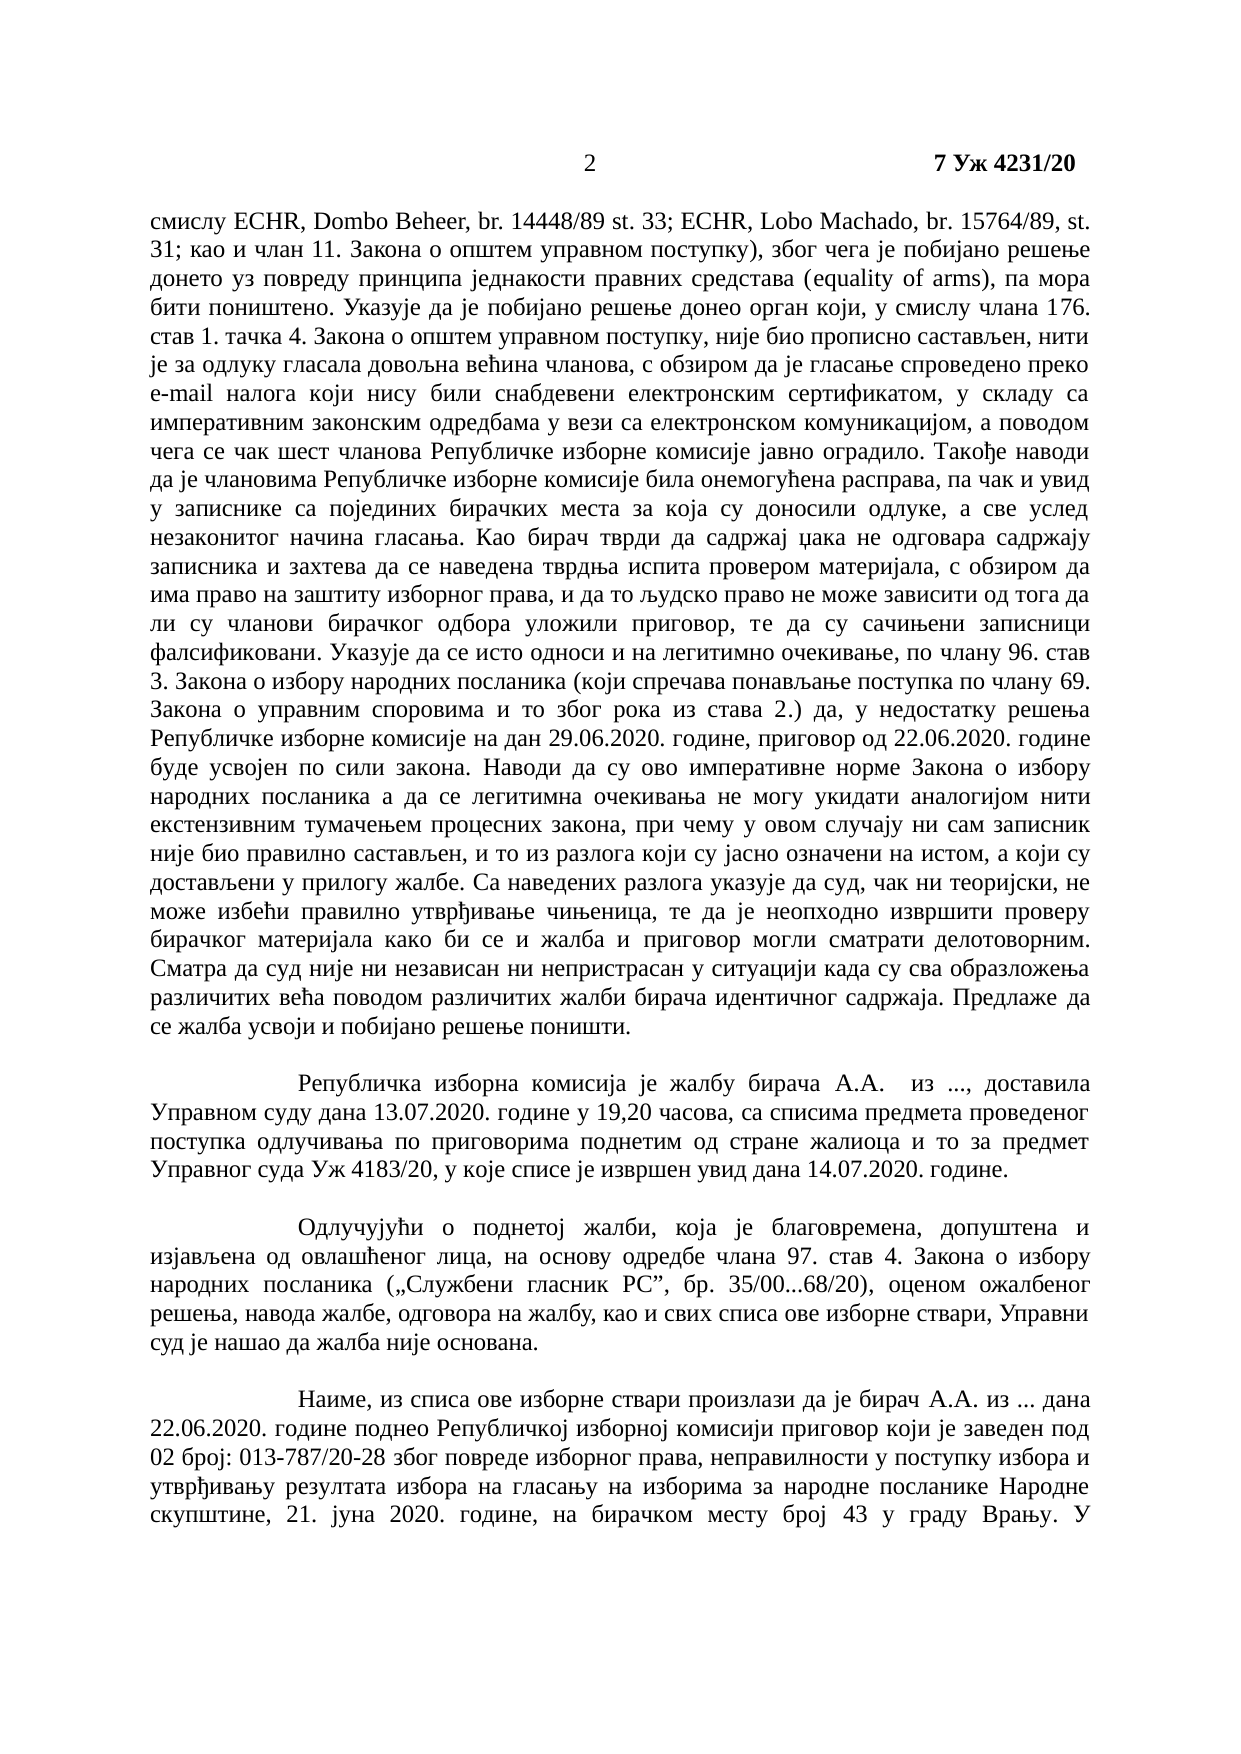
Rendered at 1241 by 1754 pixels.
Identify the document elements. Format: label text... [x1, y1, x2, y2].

text Одлучујући о поднетој жалби, која је благовремена, допуштена и изјављена од овлашћеног лица, на основу одредбе члана 97. став 4. Закона о избору народних посланика („Службени гласник РС”, бр. 35/00...68/20), оценом ожалбеног решења, навода жалбе, одговора на жалбу, као и свих списа ове изборне ствари, Управни суд је нашао да жалба није основана. [150, 1212, 1091, 1356]
text Републичка изборна комисија је жалбу бирача А.А. из ..., доставила Управном суду дана 13.07.2020. године у 19,20 часова, са списима предмета проведеног поступка одлучивања по приговорима поднетим од стране жалиоца и то за предмет Управног суда Уж 4183/20, у које списе је извршен увид дана 14.07.2020. године. [150, 1068, 1091, 1183]
text смислу ECHR, Dombo Beheer, br. 14448/89 st. 33; ECHR, Lobo Machado, br. 15764/89, st. 31; као и члан 11. Закона о општем управном поступку), због чега је побијано решење донето уз повреду принципа једнакости правних средстава (equality of arms), па мора бити поништено. Указује да је побијано решење донео орган који, у смислу члана 176. став 1. тачка 4. Закона о општем управном поступку, није био прописно састављен, нити је за одлуку гласала довољна већина чланова, с обзиром да је гласање спроведено преко e-mail налога који нису били снабдевени електронским сертификатом, у складу са императивним законским одредбама у вези са електронском комуникацијом, а поводом чега се чак шест чланова Републичке изборне комисије јавно оградило. Такође наводи да је члановима Републичке изборне комисије била онемогућена расправа, па чак и увид у записнике са појединих бирачких места за која су доносили одлуке, а све услед незаконитог начина гласања. Као бирач тврди да садржај џака не одговара садржају записника и захтева да се наведена тврдња испита провером материјала, с обзиром да има право на заштиту изборног права, и да то људско право не може зависити од тога да ли су чланови бирачког одбора уложили приговор, те да су сачињени записници фалсификовани. Указује да се исто односи и на легитимно очекивање, по члану 96. став 3. Закона о избору народних посланика (који спречава понављање поступка по члану 69. Закона о управним споровима и то због рока из става 2.) да, у недостатку решења Републичке изборне комисије на дан 29.06.2020. године, приговор од 22.06.2020. године буде усвојен по сили закона. Наводи да су ово императивне норме Закона о избору народних посланика а да се легитимна очекивања не могу укидати аналогијом нити екстензивним тумачењем процесних закона, при чему у овом случају ни сам записник није био правилно састављен, и то из разлога који су јасно означени на истом, а који су достављени у прилогу жалбе. Са наведених разлога указује да суд, чак ни теоријски, не може избећи правилно утврђивање чињеница, те да је неопходно извршити проверу бирачког материјала како би се и жалба и приговор могли сматрати делотоворним. Сматра да суд није ни независан ни непристрасан у ситуацији када су сва образложења различитих већа поводом различитих жалби бирача идентичног садржаја. Предлаже да се жалба усвоји и побијано решење поништи. [150, 206, 1091, 1039]
text Наиме, из списа ове изборне ствари произлази да је бирач А.А. из ... дана 22.06.2020. године поднео Републичкој изборној комисији приговор који је заведен под 02 број: 013-787/20-28 због повреде изборног права, неправилности у поступку избора и утврђивању резултата избора на гласању на изборима за народне посланике Народне скупштине, 21. јуна 2020. године, на бирачком месту број 43 у граду Врању. У [150, 1384, 1091, 1528]
